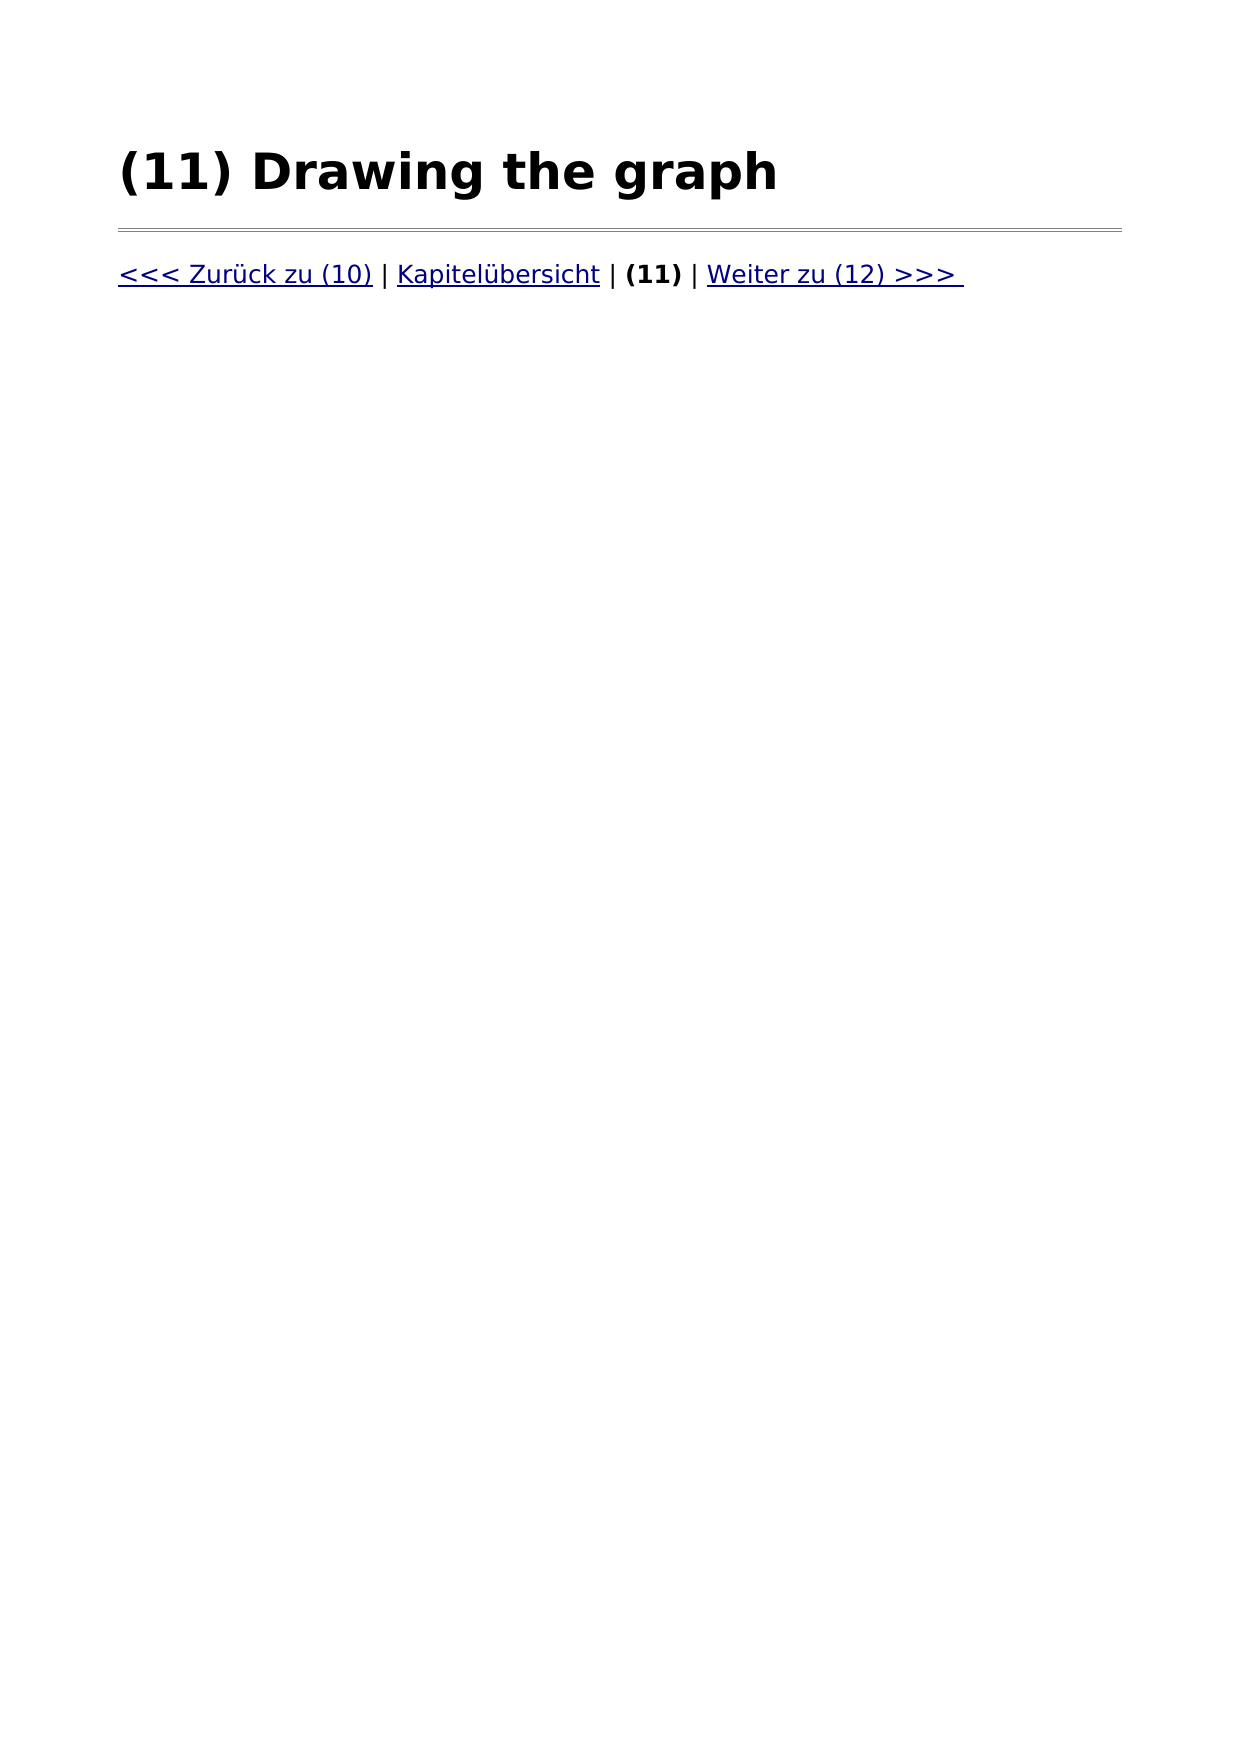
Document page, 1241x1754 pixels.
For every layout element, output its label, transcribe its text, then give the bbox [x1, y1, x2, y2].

subtitle (11) Drawing the graph [118, 143, 1122, 201]
text <<< Zurück zu (10) | Kapitelübersicht | (11) | Weiter zu (12) >>> [118, 260, 1122, 289]
